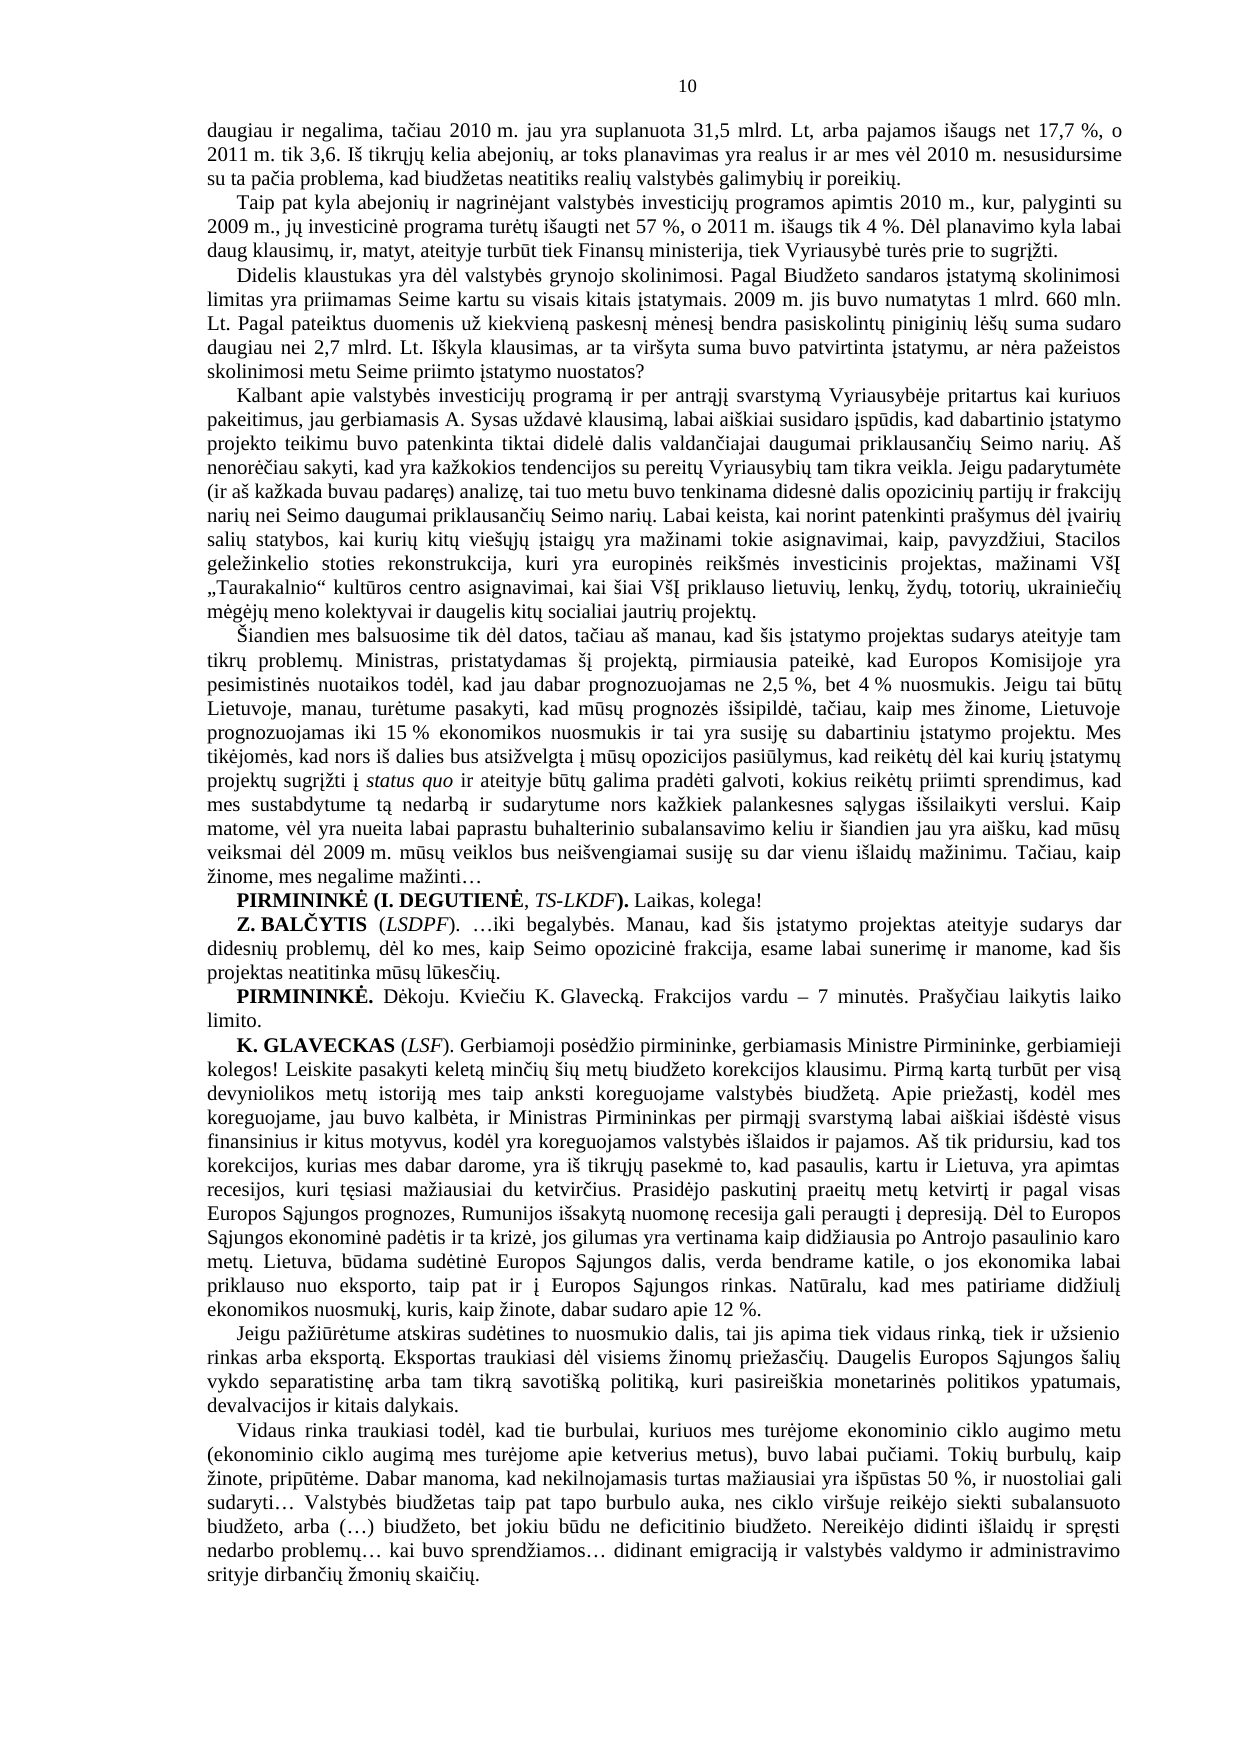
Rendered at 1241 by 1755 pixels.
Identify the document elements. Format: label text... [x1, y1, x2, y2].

text daugiau ir negalima, tačiau 2010 m. jau yra suplanuota 31,5 mlrd. Lt, arba pajamos išaugs net 17,7 %, o 2011 m. tik 3,6. Iš tikrųjų kelia abejonių, ar toks planavimas yra realus ir ar mes vėl 2010 m. nesusidursime su ta pačia problema, kad biudžetas neatitiks realių valstybės galimybių ir poreikių. [207, 118, 1122, 190]
text PIRMININKĖ. Dėkoju. Kviečiu K. Glavecką. Frakcijos vardu – 7 minutės. Prašyčiau laikytis laiko limito. [207, 984, 1122, 1032]
text PIRMININKĖ (I. DEGUTIENĖ, TS-LKDF). Laikas, kolega! [207, 888, 1122, 912]
text Vidaus rinka traukiasi todėl, kad tie burbulai, kuriuos mes turėjome ekonominio ciklo augimo metu (ekonominio ciklo augimą mes turėjome apie ketverius metus), buvo labai pučiami. Tokių burbulų, kaip žinote, pripūtėme. Dabar manoma, kad nekilnojamasis turtas mažiausiai yra išpūstas 50 %, ir nuostoliai gali sudaryti… Valstybės biudžetas taip pat tapo burbulo auka, nes ciklo viršuje reikėjo siekti subalansuoto biudžeto, arba (…) biudžeto, bet jokiu būdu ne deficitinio biudžeto. Nereikėjo didinti išlaidų ir spręsti nedarbo problemų… kai buvo sprendžiamos… didinant emigraciją ir valstybės valdymo ir administravimo srityje dirbančių žmonių skaičių. [207, 1417, 1122, 1586]
text Jeigu pažiūrėtume atskiras sudėtines to nuosmukio dalis, tai jis apima tiek vidaus rinką, tiek ir užsienio rinkas arba eksportą. Eksportas traukiasi dėl visiems žinomų priežasčių. Daugelis Europos Sąjungos šalių vykdo separatistinę arba tam tikrą savotišką politiką, kuri pasireiškia monetarinės politikos ypatumais, devalvacijos ir kitais dalykais. [207, 1321, 1122, 1417]
text Taip pat kyla abejonių ir nagrinėjant valstybės investicijų programos apimtis 2010 m., kur, palyginti su 2009 m., jų investicinė programa turėtų išaugti net 57 %, o 2011 m. išaugs tik 4 %. Dėl planavimo kyla labai daug klausimų, ir, matyt, ateityje turbūt tiek Finansų ministerija, tiek Vyriausybė turės prie to sugrįžti. [207, 190, 1122, 262]
text Kalbant apie valstybės investicijų programą ir per antrąjį svarstymą Vyriausybėje pritartus kai kuriuos pakeitimus, jau gerbiamasis A. Sysas uždavė klausimą, labai aiškiai susidaro įspūdis, kad dabartinio įstatymo projekto teikimu buvo patenkinta tiktai didelė dalis valdančiajai daugumai priklausančių Seimo narių. Aš nenorėčiau sakyti, kad yra kažkokios tendencijos su pereitų Vyriausybių tam tikra veikla. Jeigu padarytumėte (ir aš kažkada buvau padaręs) analizę, tai tuo metu buvo tenkinama didesnė dalis opozicinių partijų ir frakcijų narių nei Seimo daugumai priklausančių Seimo narių. Labai keista, kai norint patenkinti prašymus dėl įvairių salių statybos, kai kurių kitų viešųjų įstaigų yra mažinami tokie asignavimai, kaip, pavyzdžiui, Stacilos geležinkelio stoties rekonstrukcija, kuri yra europinės reikšmės investicinis projektas, mažinami VšĮ „Taurakalnio“ kultūros centro asignavimai, kai šiai VšĮ priklauso lietuvių, lenkų, žydų, totorių, ukrainiečių mėgėjų meno kolektyvai ir daugelis kitų socialiai jautrių projektų. [207, 383, 1122, 623]
text Z. BALČYTIS (LSDPF). …iki begalybės. Manau, kad šis įstatymo projektas ateityje sudarys dar didesnių problemų, dėl ko mes, kaip Seimo opozicinė frakcija, esame labai sunerimę ir manome, kad šis projektas neatitinka mūsų lūkesčių. [207, 912, 1122, 984]
text Didelis klaustukas yra dėl valstybės grynojo skolinimosi. Pagal Biudžeto sandaros įstatymą skolinimosi limitas yra priimamas Seime kartu su visais kitais įstatymais. 2009 m. jis buvo numatytas 1 mlrd. 660 mln. Lt. Pagal pateiktus duomenis už kiekvieną paskesnį mėnesį bendra pasiskolintų piniginių lėšų suma sudaro daugiau nei 2,7 mlrd. Lt. Iškyla klausimas, ar ta viršyta suma buvo patvirtinta įstatymu, ar nėra pažeistos skolinimosi metu Seime priimto įstatymo nuostatos? [207, 262, 1122, 383]
text K. GLAVECKAS (LSF). Gerbiamoji posėdžio pirmininke, gerbiamasis Ministre Pirmininke, gerbiamieji kolegos! Leiskite pasakyti keletą minčių šių metų biudžeto korekcijos klausimu. Pirmą kartą turbūt per visą devyniolikos metų istoriją mes taip anksti koreguojame valstybės biudžetą. Apie priežastį, kodėl mes koreguojame, jau buvo kalbėta, ir Ministras Pirmininkas per pirmąjį svarstymą labai aiškiai išdėstė visus finansinius ir kitus motyvus, kodėl yra koreguojamos valstybės išlaidos ir pajamos. Aš tik pridursiu, kad tos korekcijos, kurias mes dabar darome, yra iš tikrųjų pasekmė to, kad pasaulis, kartu ir Lietuva, yra apimtas recesijos, kuri tęsiasi mažiausiai du ketvirčius. Prasidėjo paskutinį praeitų metų ketvirtį ir pagal visas Europos Sąjungos prognozes, Rumunijos išsakytą nuomonę recesija gali peraugti į depresiją. Dėl to Europos Sąjungos ekonominė padėtis ir ta krizė, jos gilumas yra vertinama kaip didžiausia po Antrojo pasaulinio karo metų. Lietuva, būdama sudėtinė Europos Sąjungos dalis, verda bendrame katile, o jos ekonomika labai priklauso nuo eksporto, taip pat ir į Europos Sąjungos rinkas. Natūralu, kad mes patiriame didžiulį ekonomikos nuosmukį, kuris, kaip žinote, dabar sudaro apie 12 %. [207, 1032, 1122, 1321]
text Šiandien mes balsuosime tik dėl datos, tačiau aš manau, kad šis įstatymo projektas sudarys ateityje tam tikrų problemų. Ministras, pristatydamas šį projektą, pirmiausia pateikė, kad Europos Komisijoje yra pesimistinės nuotaikos todėl, kad jau dabar prognozuojamas ne 2,5 %, bet 4 % nuosmukis. Jeigu tai būtų Lietuvoje, manau, turėtume pasakyti, kad mūsų prognozės išsipildė, tačiau, kaip mes žinome, Lietuvoje prognozuojamas iki 15 % ekonomikos nuosmukis ir tai yra susiję su dabartiniu įstatymo projektu. Mes tikėjomės, kad nors iš dalies bus atsižvelgta į mūsų opozicijos pasiūlymus, kad reikėtų dėl kai kurių įstatymų projektų sugrįžti į status quo ir ateityje būtų galima pradėti galvoti, kokius reikėtų priimti sprendimus, kad mes sustabdytume tą nedarbą ir sudarytume nors kažkiek palankesnes sąlygas išsilaikyti verslui. Kaip matome, vėl yra nueita labai paprastu buhalterinio subalansavimo keliu ir šiandien jau yra aišku, kad mūsų veiksmai dėl 2009 m. mūsų veiklos bus neišvengiamai susiję su dar vienu išlaidų mažinimu. Tačiau, kaip žinome, mes negalime mažinti… [207, 623, 1122, 888]
